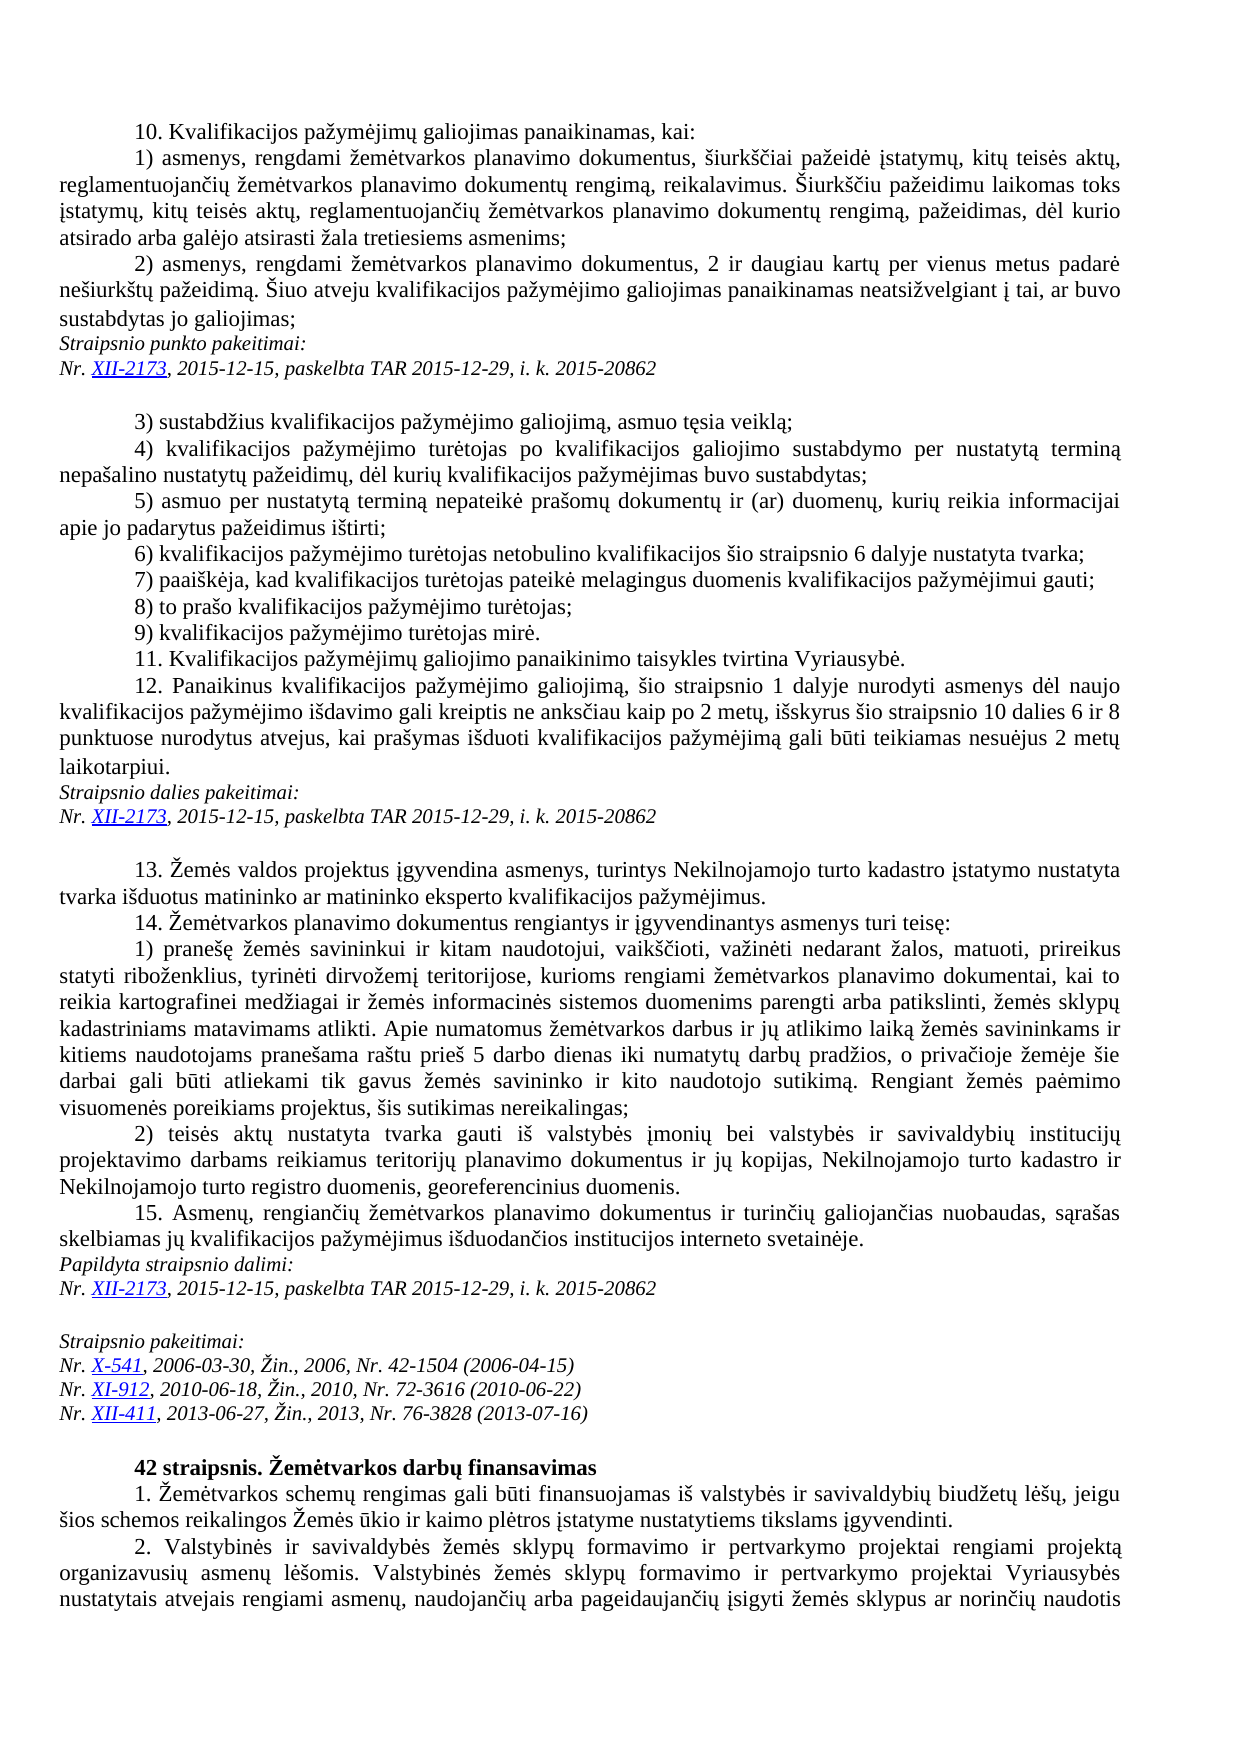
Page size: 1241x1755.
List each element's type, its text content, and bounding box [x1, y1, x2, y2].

text 9) kvalifikacijos pažymėjimo turėtojas mirė. [59, 619, 1122, 645]
text 1) pranešę žemės savininkui ir kitam naudotojui, vaikščioti, važinėti nedarant žalos, matuoti, prireikus statyti riboženklius, tyrinėti dirvožemį teritorijose, kurioms rengiami žemėtvarkos planavimo dokumentai, kai to reikia kartografinei medžiagai ir žemės informacinės sistemos duomenims parengti arba patikslinti, žemės sklypų kadastriniams matavimams atlikti. Apie numatomus žemėtvarkos darbus ir jų atlikimo laiką žemės savininkams ir kitiems naudotojams pranešama raštu prieš 5 darbo dienas iki numatytų darbų pradžios, o privačioje žemėje šie darbai gali būti atliekami tik gavus žemės savininko ir kito naudotojo sutikimą. Rengiant žemės paėmimo visuomenės poreikiams projektus, šis sutikimas nereikalingas; [59, 936, 1122, 1120]
text 8) to prašo kvalifikacijos pažymėjimo turėtojas; [59, 593, 1122, 619]
text 10. Kvalifikacijos pažymėjimų galiojimas panaikinamas, kai: [59, 118, 1122, 144]
text Nr. XII-2173, 2015-12-15, paskelbta TAR 2015-12-29, i. k. 2015-20862 [59, 804, 1122, 828]
text 6) kvalifikacijos pažymėjimo turėtojas netobulino kvalifikacijos šio straipsnio 6 dalyje nustatyta tvarka; [59, 540, 1122, 566]
text 3) sustabdžius kvalifikacijos pažymėjimo galiojimą, asmuo tęsia veiklą; [59, 408, 1122, 434]
text 2) asmenys, rengdami žemėtvarkos planavimo dokumentus, 2 ir daugiau kartų per vienus metus padarė nešiurkštų pažeidimą. Šiuo atveju kvalifikacijos pažymėjimo galiojimas panaikinamas neatsižvelgiant į tai, ar buvo sustabdytas jo galiojimas; [59, 250, 1122, 331]
text 2) teisės aktų nustatyta tvarka gauti iš valstybės įmonių bei valstybės ir savivaldybių institucijų projektavimo darbams reikiamus teritorijų planavimo dokumentus ir jų kopijas, Nekilnojamojo turto kadastro ir Nekilnojamojo turto registro duomenis, georeferencinius duomenis. [59, 1120, 1122, 1199]
text Straipsnio pakeitimai: [59, 1329, 1122, 1353]
text 1) asmenys, rengdami žemėtvarkos planavimo dokumentus, šiurkščiai pažeidė įstatymų, kitų teisės aktų, reglamentuojančių žemėtvarkos planavimo dokumentų rengimą, reikalavimus. Šiurkščiu pažeidimu laikomas toks įstatymų, kitų teisės aktų, reglamentuojančių žemėtvarkos planavimo dokumentų rengimą, pažeidimas, dėl kurio atsirado arba galėjo atsirasti žala tretiesiems asmenims; [59, 144, 1122, 250]
text 14. Žemėtvarkos planavimo dokumentus rengiantys ir įgyvendinantys asmenys turi teisę: [59, 909, 1122, 936]
text 12. Panaikinus kvalifikacijos pažymėjimo galiojimą, šio straipsnio 1 dalyje nurodyti asmenys dėl naujo kvalifikacijos pažymėjimo išdavimo gali kreiptis ne anksčiau kaip po 2 metų, išskyrus šio straipsnio 10 dalies 6 ir 8 punktuose nurodytus atvejus, kai prašymas išduoti kvalifikacijos pažymėjimą gali būti teikiamas nesuėjus 2 metų laikotarpiui. [59, 672, 1122, 779]
text 5) asmuo per nustatytą terminą nepateikė prašomų dokumentų ir (ar) duomenų, kurių reikia informacijai apie jo padarytus pažeidimus ištirti; [59, 487, 1122, 540]
text 11. Kvalifikacijos pažymėjimų galiojimo panaikinimo taisykles tvirtina Vyriausybė. [59, 645, 1122, 672]
text 13. Žemės valdos projektus įgyvendina asmenys, turintys Nekilnojamojo turto kadastro įstatymo nustatyta tvarka išduotus matininko ar matininko eksperto kvalifikacijos pažymėjimus. [59, 856, 1122, 909]
text 7) paaiškėja, kad kvalifikacijos turėtojas pateikė melagingus duomenis kvalifikacijos pažymėjimui gauti; [59, 566, 1122, 593]
text 15. Asmenų, rengiančių žemėtvarkos planavimo dokumentus ir turinčių galiojančias nuobaudas, sąrašas skelbiamas jų kvalifikacijos pažymėjimus išduodančios institucijos interneto svetainėje. [59, 1199, 1122, 1252]
text Nr. XII-411, 2013-06-27, Žin., 2013, Nr. 76-3828 (2013-07-16) [59, 1401, 1122, 1425]
text Nr. XI-912, 2010-06-18, Žin., 2010, Nr. 72-3616 (2010-06-22) [59, 1377, 1122, 1401]
text Nr. X-541, 2006-03-30, Žin., 2006, Nr. 42-1504 (2006-04-15) [59, 1353, 1122, 1377]
text Straipsnio punkto pakeitimai: [59, 331, 1122, 355]
text 1. Žemėtvarkos schemų rengimas gali būti finansuojamas iš valstybės ir savivaldybių biudžetų lėšų, jeigu šios schemos reikalingos Žemės ūkio ir kaimo plėtros įstatyme nustatytiems tikslams įgyvendinti. [59, 1480, 1122, 1533]
text 4) kvalifikacijos pažymėjimo turėtojas po kvalifikacijos galiojimo sustabdymo per nustatytą terminą nepašalino nustatytų pažeidimų, dėl kurių kvalifikacijos pažymėjimas buvo sustabdytas; [59, 434, 1122, 487]
text Straipsnio dalies pakeitimai: [59, 779, 1122, 804]
text 2. Valstybinės ir savivaldybės žemės sklypų formavimo ir pertvarkymo projektai rengiami projektą organizavusių asmenų lėšomis. Valstybinės žemės sklypų formavimo ir pertvarkymo projektai Vyriausybės nustatytais atvejais rengiami asmenų, naudojančių arba pageidaujančių įsigyti žemės sklypus ar norinčių naudotis [59, 1533, 1122, 1612]
text Nr. XII-2173, 2015-12-15, paskelbta TAR 2015-12-29, i. k. 2015-20862 [59, 1276, 1122, 1300]
text 42 straipsnis. Žemėtvarkos darbų finansavimas [59, 1454, 1122, 1480]
text Papildyta straipsnio dalimi: [59, 1252, 1122, 1276]
text Nr. XII-2173, 2015-12-15, paskelbta TAR 2015-12-29, i. k. 2015-20862 [59, 355, 1122, 379]
